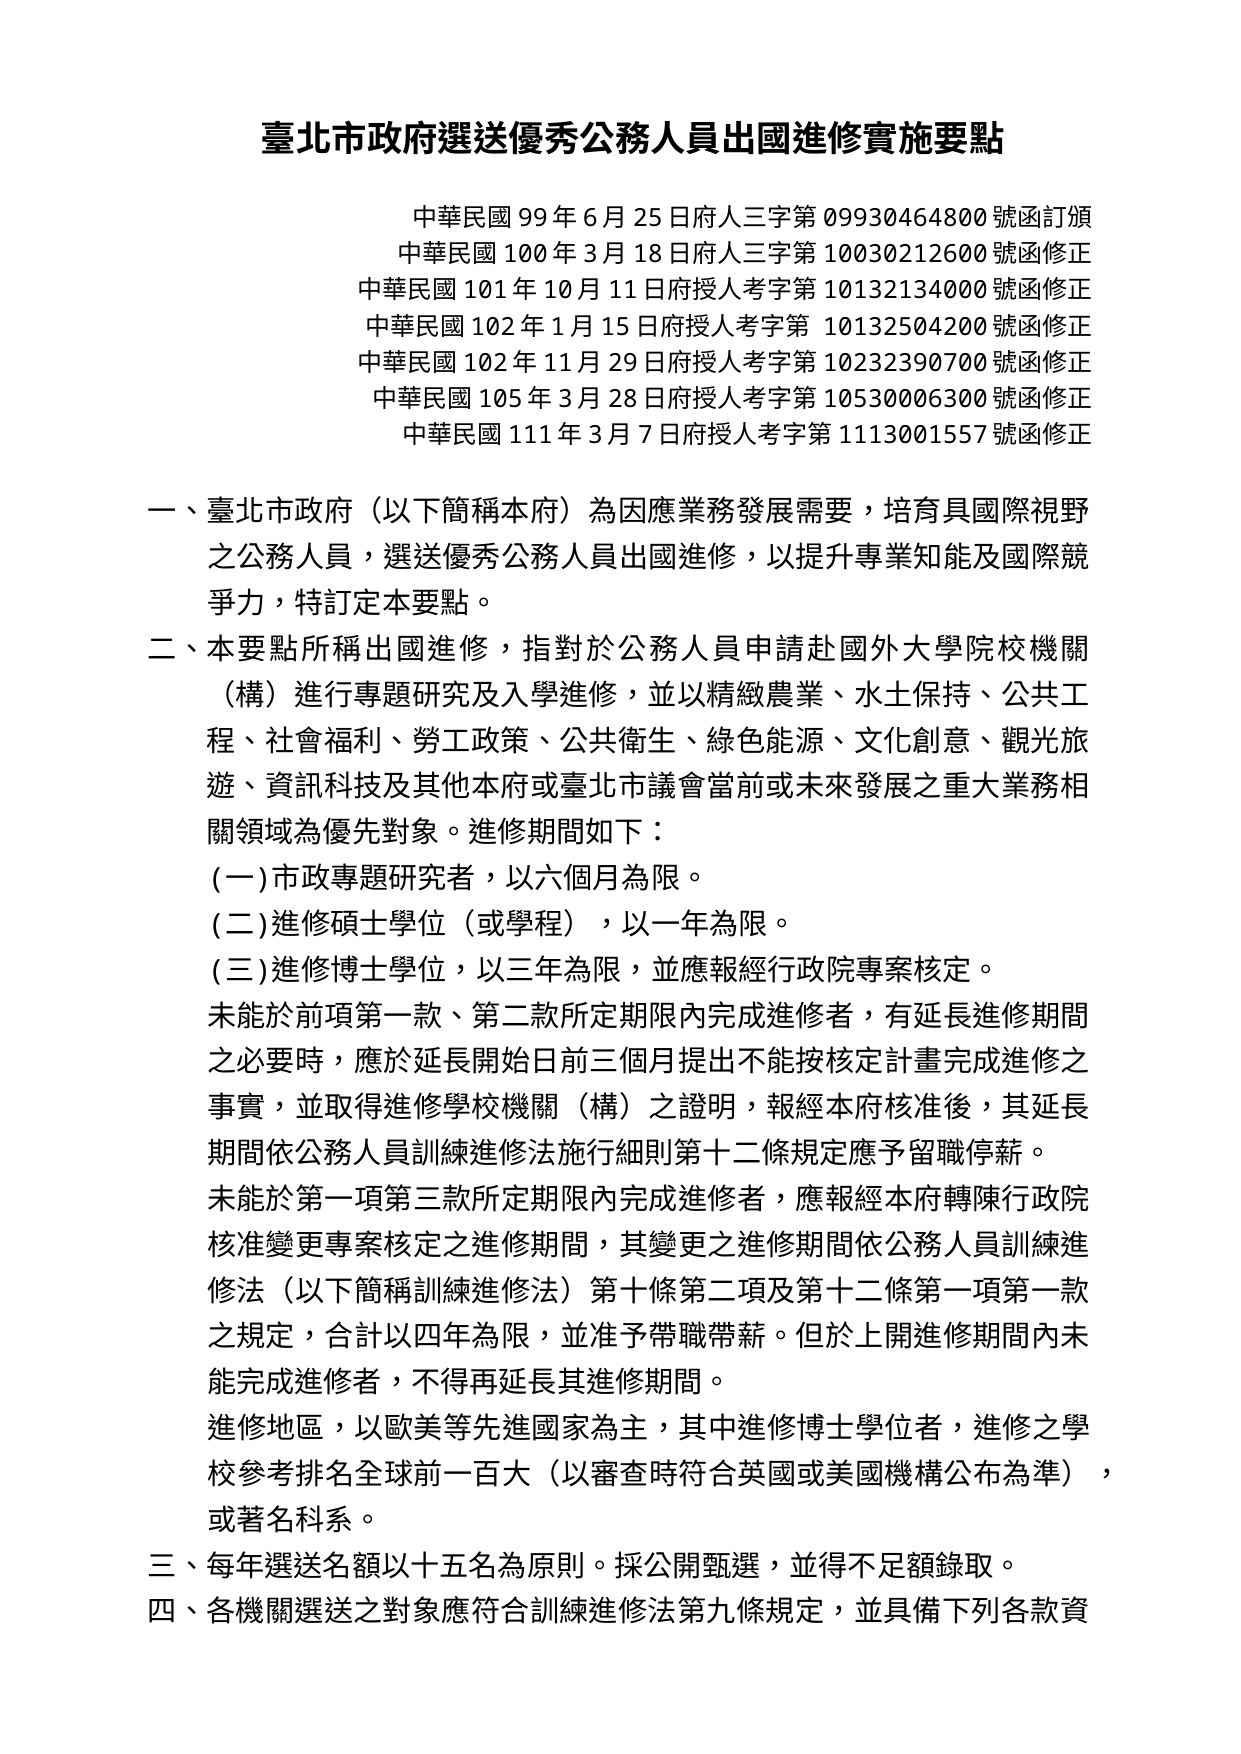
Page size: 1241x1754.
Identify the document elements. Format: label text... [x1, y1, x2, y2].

list 各機關選送之對象應符合訓練進修法第九條規定，並具備下列各款資 [148, 1585, 1092, 1631]
text 進修地區，以歐美等先進國家為主，其中進修博士學位者，進修之學校參考排名全球前一百大（以審查時符合英國或美國機構公布為準），或著名科系。 [207, 1402, 1092, 1539]
list 臺北市政府（以下簡稱本府）為因應業務發展需要，培育具國際視野之公務人員，選送優秀公務人員出國進修，以提升專業知能及國際競爭力，特訂定本要點。 [148, 485, 1092, 623]
list 進修博士學位，以三年為限，並應報經行政院專案核定。 [207, 943, 1092, 989]
text 臺北市政府選送優秀公務人員出國進修實施要點 [148, 118, 1092, 160]
text 中華民國101年10月11日府授人考字第10132134000號函修正 [148, 270, 1092, 306]
list 進修碩士學位（或學程），以一年為限。 [207, 898, 1092, 943]
text 中華民國99年6月25日府人三字第09930464800號函訂頒 [148, 197, 1092, 233]
text 未能於第一項第三款所定期限內完成進修者，應報經本府轉陳行政院核准變更專案核定之進修期間，其變更之進修期間依公務人員訓練進修法（以下簡稱訓練進修法）第十條第二項及第十二條第一項第一款之規定，合計以四年為限，並准予帶職帶薪。但於上開進修期間內未能完成進修者，不得再延長其進修期間。 [207, 1173, 1092, 1402]
text 中華民國100年3月18日府人三字第10030212600號函修正 [148, 233, 1092, 270]
list 本要點所稱出國進修，指對於公務人員申請赴國外大學院校機關（構）進行專題研究及入學進修，並以精緻農業、水土保持、公共工程、社會福利、勞工政策、公共衛生、綠色能源、文化創意、觀光旅遊、資訊科技及其他本府或臺北市議會當前或未來發展之重大業務相關領域為優先對象。進修期間如下： [148, 623, 1092, 852]
text 中華民國102年11月29日府授人考字第10232390700號函修正 [148, 342, 1092, 378]
text 中華民國102年1月15日府授人考字第 10132504200號函修正 [148, 306, 1092, 342]
list 每年選送名額以十五名為原則。採公開甄選，並得不足額錄取。 [148, 1539, 1092, 1585]
text 中華民國105年3月28日府授人考字第10530006300號函修正 [148, 378, 1092, 415]
text 未能於前項第一款、第二款所定期限內完成進修者，有延長進修期間之必要時，應於延長開始日前三個月提出不能按核定計畫完成進修之事實，並取得進修學校機關（構）之證明，報經本府核准後，其延長期間依公務人員訓練進修法施行細則第十二條規定應予留職停薪。 [207, 989, 1092, 1173]
text 中華民國111年3月7日府授人考字第1113001557號函修正 [148, 415, 1092, 451]
list 市政專題研究者，以六個月為限。 [207, 852, 1092, 898]
